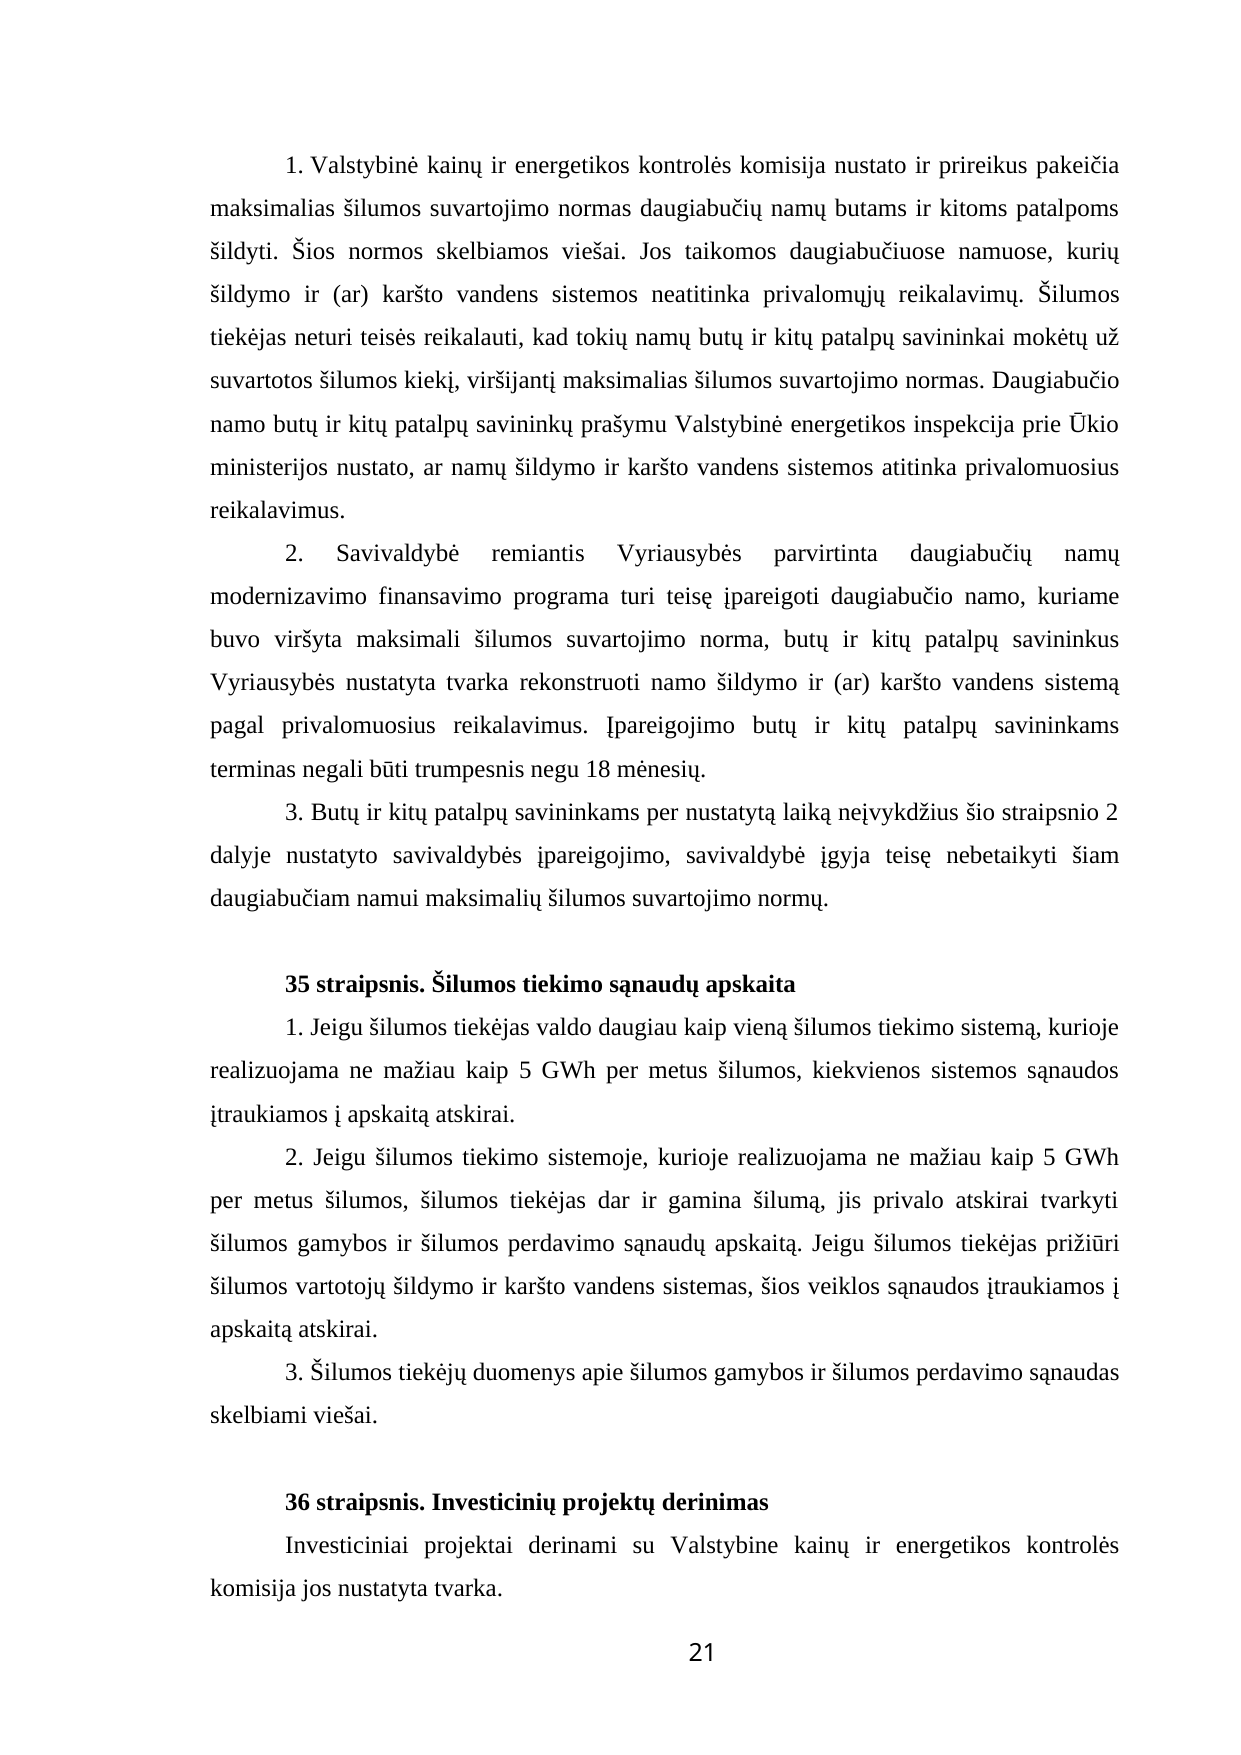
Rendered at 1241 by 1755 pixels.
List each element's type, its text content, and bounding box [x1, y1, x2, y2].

text 2. Jeigu šilumos tiekimo sistemoje, kurioje realizuojama ne mažiau kaip 5 GWh per metus šilumos, šilumos tiekėjas dar ir gamina šilumą, jis privalo atskirai tvarkyti šilumos gamybos ir šilumos perdavimo sąnaudų apskaitą. Jeigu šilumos tiekėjas prižiūri šilumos vartotojų šildymo ir karšto vandens sistemas, šios veiklos sąnaudos įtraukiamos į apskaitą atskirai. [210, 1142, 1120, 1343]
text Investiciniai projektai derinami su Valstybine kainų ir energetikos kontrolės komisija jos nustatyta tvarka. [210, 1530, 1120, 1602]
text 35 straipsnis. Šilumos tiekimo sąnaudų apskaita [210, 969, 1120, 998]
text 3. Butų ir kitų patalpų savininkams per nustatytą laiką neįvykdžius šio straipsnio 2 dalyje nustatyto savivaldybės įpareigojimo, savivaldybė įgyja teisę nebetaikyti šiam daugiabučiam namui maksimalių šilumos suvartojimo normų. [210, 797, 1120, 912]
text 3. Šilumos tiekėjų duomenys apie šilumos gamybos ir šilumos perdavimo sąnaudas skelbiami viešai. [210, 1357, 1120, 1429]
text 2. Savivaldybė remiantis Vyriausybės parvirtinta daugiabučių namų modernizavimo finansavimo programa turi teisę įpareigoti daugiabučio namo, kuriame buvo viršyta maksimali šilumos suvartojimo norma, butų ir kitų patalpų savininkus Vyriausybės nustatyta tvarka rekonstruoti namo šildymo ir (ar) karšto vandens sistemą pagal privalomuosius reikalavimus. Įpareigojimo butų ir kitų patalpų savininkams terminas negali būti trumpesnis negu 18 mėnesių. [210, 538, 1120, 782]
text 36 straipsnis. Investicinių projektų derinimas [210, 1487, 1120, 1516]
text 1. Valstybinė kainų ir energetikos kontrolės komisija nustato ir prireikus pakeičia maksimalias šilumos suvartojimo normas daugiabučių namų butams ir kitoms patalpoms šildyti. Šios normos skelbiamos viešai. Jos taikomos daugiabučiuose namuose, kurių šildymo ir (ar) karšto vandens sistemos neatitinka privalomųjų reikalavimų. Šilumos tiekėjas neturi teisės reikalauti, kad tokių namų butų ir kitų patalpų savininkai mokėtų už suvartotos šilumos kiekį, viršijantį maksimalias šilumos suvartojimo normas. Daugiabučio namo butų ir kitų patalpų savininkų prašymu Valstybinė energetikos inspekcija prie Ūkio ministerijos nustato, ar namų šildymo ir karšto vandens sistemos atitinka privalomuosius reikalavimus. [210, 150, 1120, 524]
text 1. Jeigu šilumos tiekėjas valdo daugiau kaip vieną šilumos tiekimo sistemą, kurioje realizuojama ne mažiau kaip 5 GWh per metus šilumos, kiekvienos sistemos sąnaudos įtraukiamos į apskaitą atskirai. [210, 1012, 1120, 1127]
